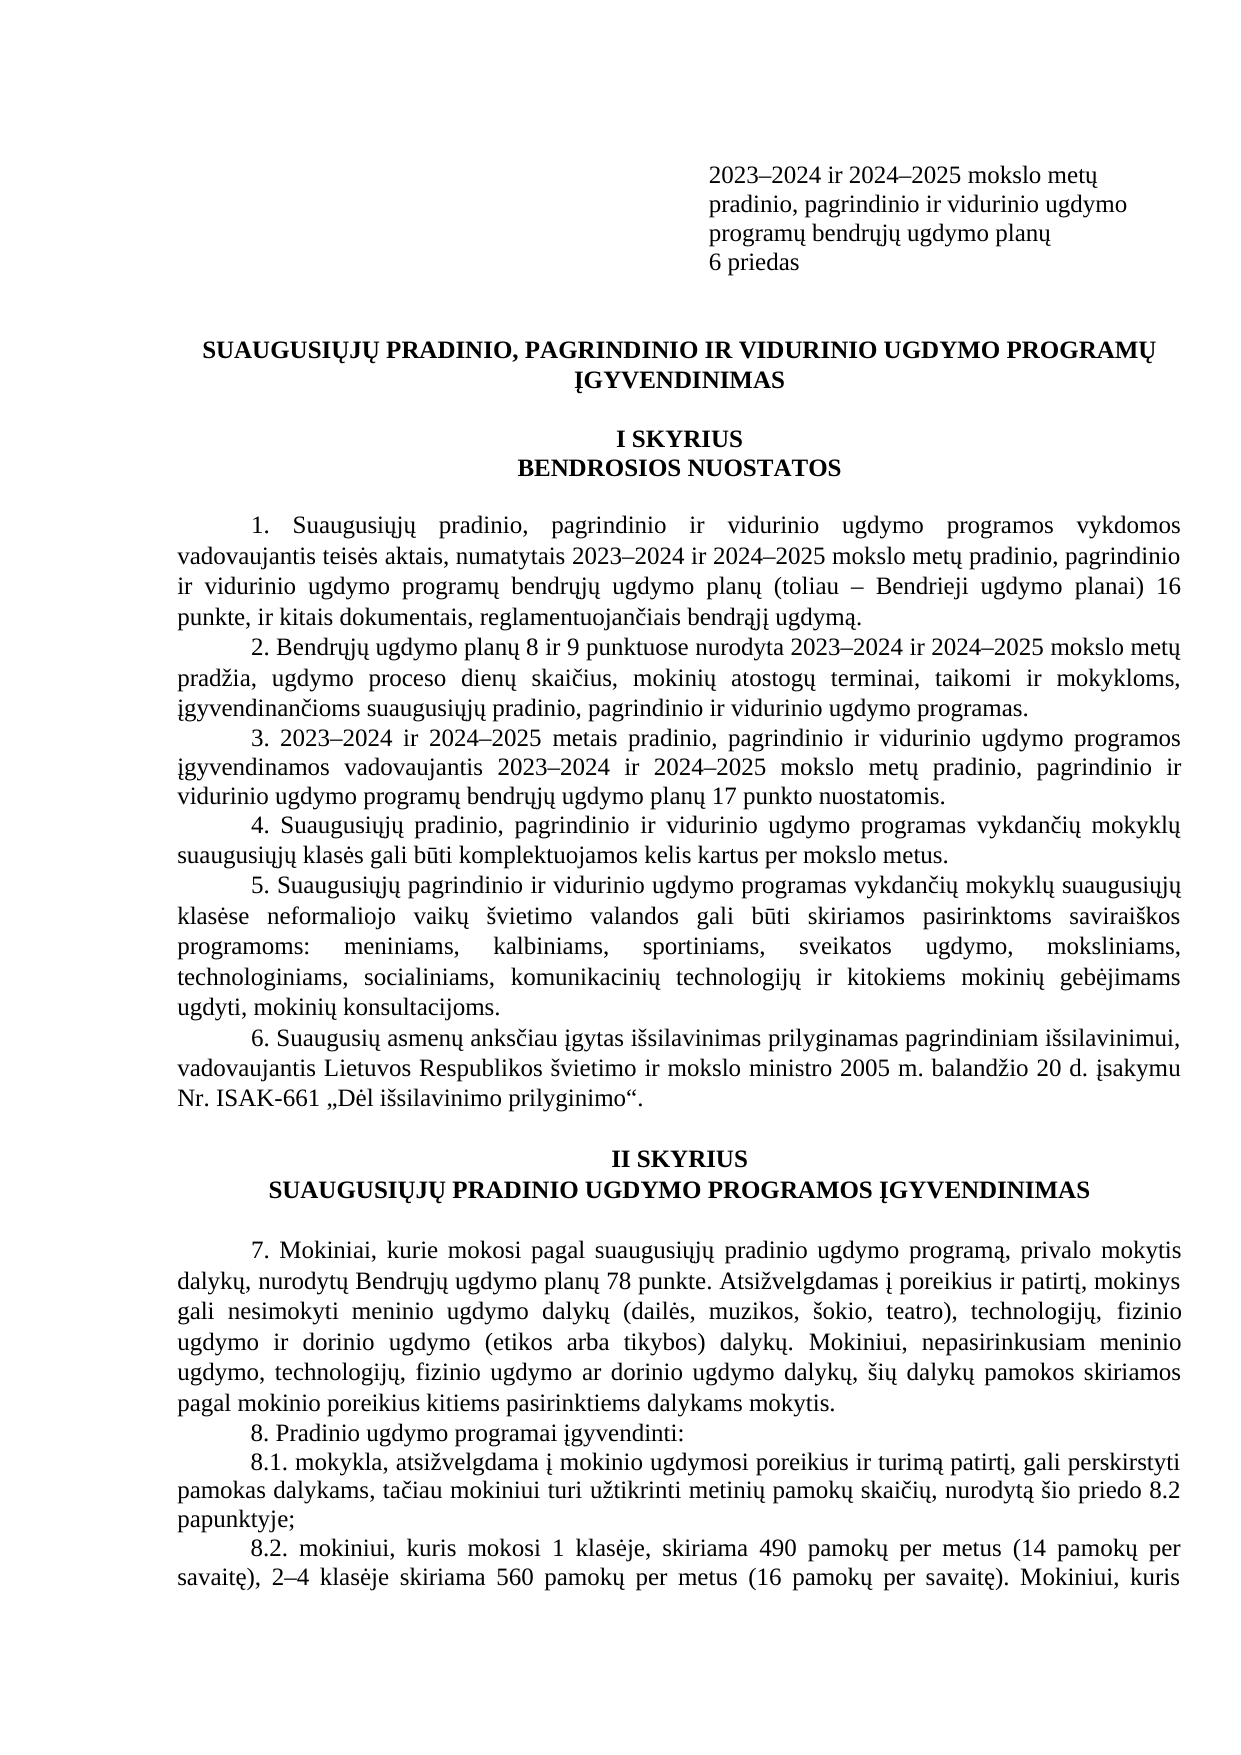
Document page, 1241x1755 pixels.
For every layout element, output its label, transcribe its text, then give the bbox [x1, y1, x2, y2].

text SUAUGUSIŲJŲ PRADINIO, PAGRINDINIO IR VIDURINIO UGDYMO PROGRAMŲ ĮGYVENDINIMAS [177, 335, 1182, 394]
text 1. Suaugusiųjų pradinio, pagrindinio ir vidurinio ugdymo programos vykdomos vadovaujantis teisės aktais, numatytais 2023–2024 ir 2024–2025 mokslo metų pradinio, pagrindinio ir vidurinio ugdymo programų bendrųjų ugdymo planų (toliau – Bendrieji ugdymo planai) 16 punkte, ir kitais dokumentais, reglamentuojančiais bendrąjį ugdymą. [177, 511, 1182, 631]
text I SKYRIUS [177, 424, 1182, 453]
text 6. Suaugusių asmenų anksčiau įgytas išsilavinimas prilyginamas pagrindiniam išsilavinimui, vadovaujantis Lietuvos Respublikos švietimo ir mokslo ministro 2005 m. balandžio 20 d. įsakymu Nr. ISAK-661 „Dėl išsilavinimo prilyginimo“. [177, 1023, 1182, 1112]
text BENDROSIOS NUOSTATOS [177, 453, 1182, 482]
text pradinio, pagrindinio ir vidurinio ugdymo [708, 189, 1182, 218]
text 5. Suaugusiųjų pagrindinio ir vidurinio ugdymo programas vykdančių mokyklų suaugusiųjų klasėse neformaliojo vaikų švietimo valandos gali būti skiriamos pasirinktoms saviraiškos programoms: meniniams, kalbiniams, sportiniams, sveikatos ugdymo, moksliniams, technologiniams, socialiniams, komunikacinių technologijų ir kitokiems mokinių gebėjimams ugdyti, mokinių konsultacijoms. [177, 871, 1182, 1021]
text 2. Bendrųjų ugdymo planų 8 ir 9 punktuose nurodyta 2023–2024 ir 2024–2025 mokslo metų pradžia, ugdymo proceso dienų skaičius, mokinių atostogų terminai, taikomi ir mokykloms, įgyvendinančioms suaugusiųjų pradinio, pagrindinio ir vidurinio ugdymo programas. [177, 632, 1182, 722]
text 3. 2023–2024 ir 2024–2025 metais pradinio, pagrindinio ir vidurinio ugdymo programos įgyvendinamos vadovaujantis 2023–2024 ir 2024–2025 mokslo metų pradinio, pagrindinio ir vidurinio ugdymo programų bendrųjų ugdymo planų 17 punkto nuostatomis. [177, 723, 1182, 810]
text 8.1. mokykla, atsižvelgdama į mokinio ugdymosi poreikius ir turimą patirtį, gali perskirstyti pamokas dalykams, tačiau mokiniui turi užtikrinti metinių pamokų skaičių, nurodytą šio priedo 8.2 papunktyje; [177, 1447, 1182, 1533]
text 8.2. mokiniui, kuris mokosi 1 klasėje, skiriama 490 pamokų per metus (14 pamokų per savaitę), 2–4 klasėje skiriama 560 pamokų per metus (16 pamokų per savaitę). Mokiniui, kuris [177, 1533, 1182, 1591]
text programų bendrųjų ugdymo planų [708, 218, 1182, 247]
text 7. Mokiniai, kurie mokosi pagal suaugusiųjų pradinio ugdymo programą, privalo mokytis dalykų, nurodytų Bendrųjų ugdymo planų 78 punkte. Atsižvelgdamas į poreikius ir patirtį, mokinys gali nesimokyti meninio ugdymo dalykų (dailės, muzikos, šokio, teatro), technologijų, fizinio ugdymo ir dorinio ugdymo (etikos arba tikybos) dalykų. Mokiniui, nepasirinkusiam meninio ugdymo, technologijų, fizinio ugdymo ar dorinio ugdymo dalykų, šių dalykų pamokos skiriamos pagal mokinio poreikius kitiems pasirinktiems dalykams mokytis. [177, 1236, 1182, 1416]
text 4. Suaugusiųjų pradinio, pagrindinio ir vidurinio ugdymo programas vykdančių mokyklų suaugusiųjų klasės gali būti komplektuojamos kelis kartus per mokslo metus. [177, 810, 1182, 869]
text 8. Pradinio ugdymo programai įgyvendinti: [177, 1418, 1182, 1447]
text II SKYRIUS [177, 1144, 1182, 1173]
text SUAUGUSIŲJŲ PRADINIO UGDYMO PROGRAMOS ĮGYVENDINIMAS [177, 1175, 1182, 1203]
text 2023–2024 ir 2024–2025 mokslo metų [177, 161, 1182, 189]
text 6 priedas [177, 247, 1182, 276]
